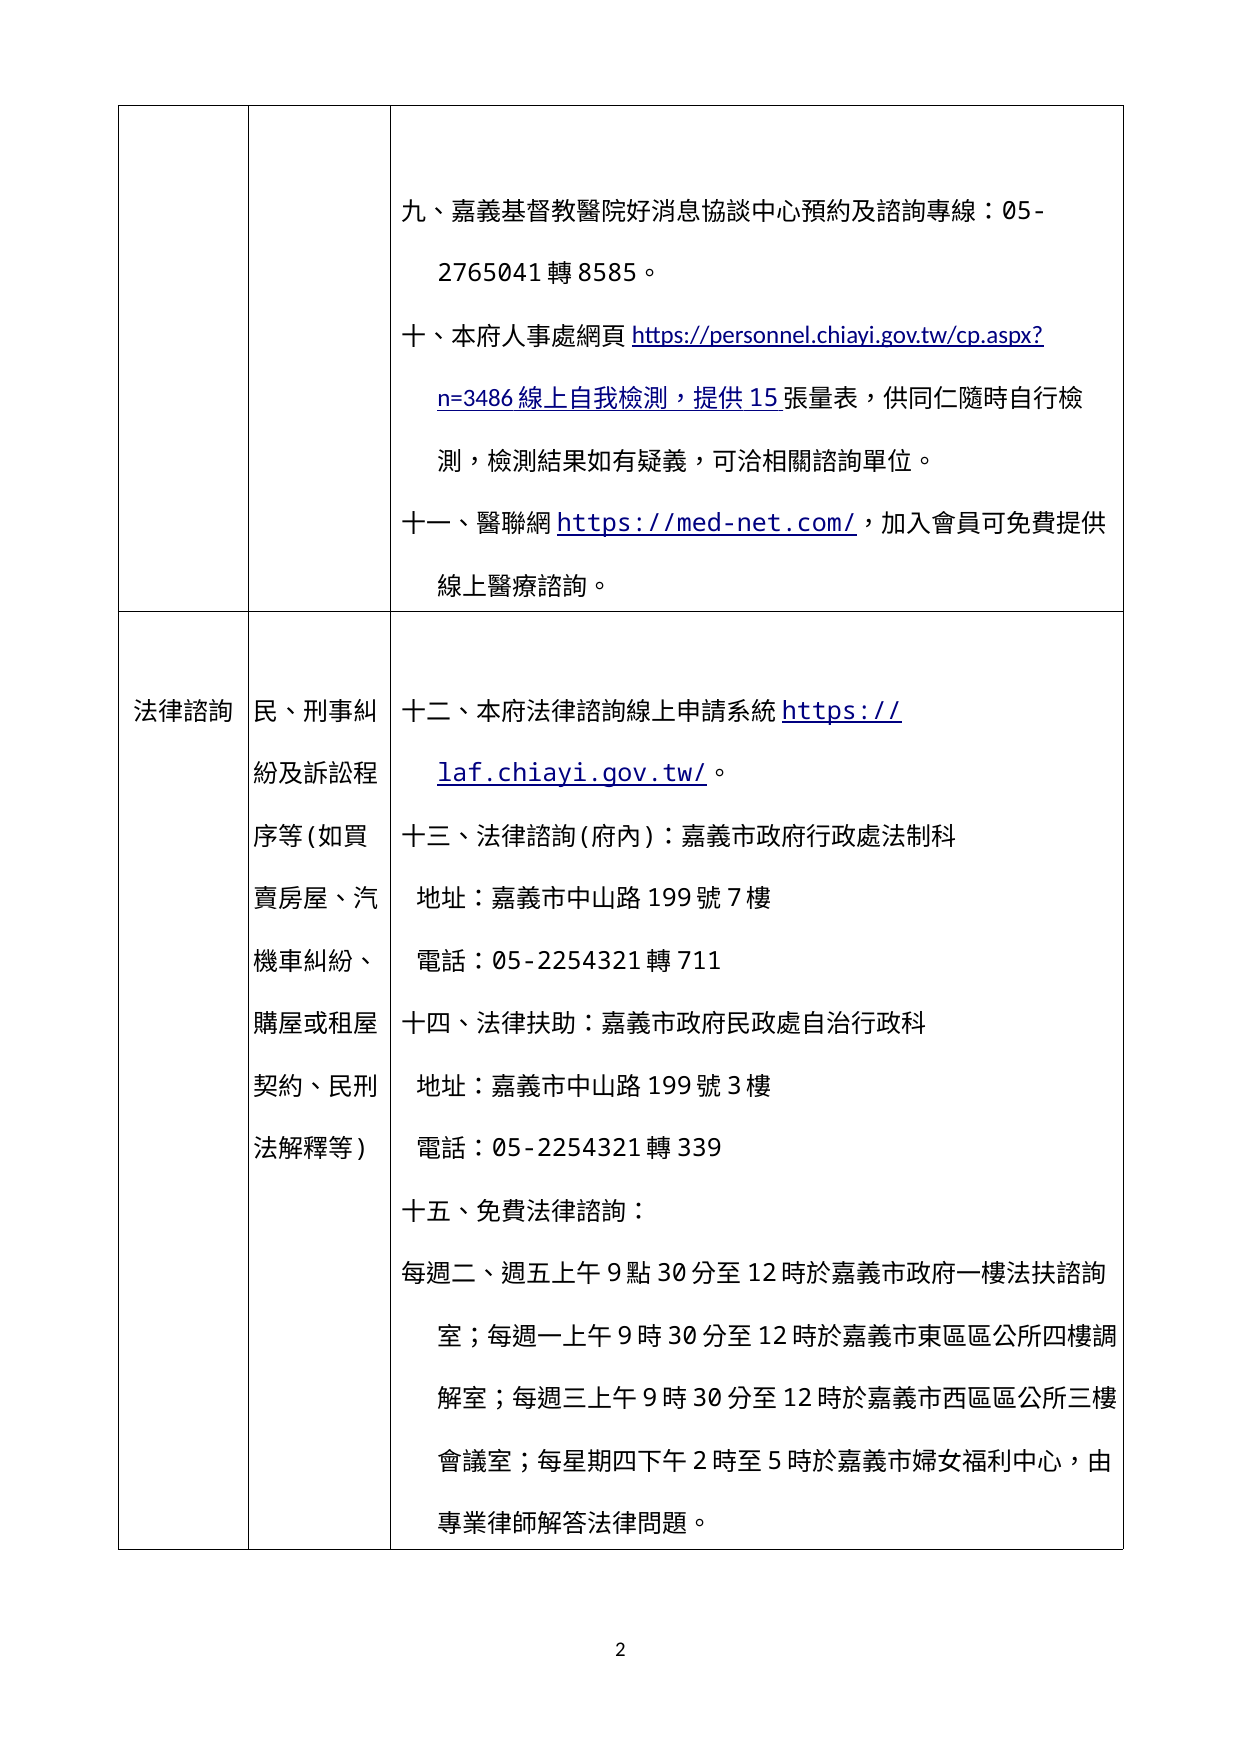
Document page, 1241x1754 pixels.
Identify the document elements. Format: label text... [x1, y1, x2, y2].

table_cell [249, 106, 390, 611]
table_cell 民、刑事糾紛及訴訟程序等(如買賣房屋、汽機車糾紛、購屋或租屋契約、民刑法解釋等) [249, 612, 390, 1549]
table_cell [119, 106, 248, 611]
table_cell 本府法律諮詢線上申請系統https://laf.chiayi.gov.tw/。 法律諮詢(府內)：嘉義市政府行政處法制科 地址：嘉義市中山路199號7樓 電話：05-2254321轉711 法律扶助：嘉義市政府民政處自治行政科 地址：嘉義市中山路199號3樓 電話：05-2254321轉339 免費法律諮詢： 每週二、週五上午9點30分至12時於嘉義市政府一樓法扶諮詢室；每週一上午9時30分至12時於嘉義市東區區公所四樓調解室；每週三上午9時30分至12時於嘉義市西區區公所三樓會議室；每星期四下午2時至5時於嘉義市婦女福利中心，由專業律師解答法律問題。 消費糾紛諮詢或申訴：嘉義市政府消費者保護官黃崇傑，嘉義市中山路199號6樓，電話05-2254321轉606，上班時間可諮詢，地點：參議秘書室。 法律扶助基金會─嘉義分會：嘉義市中山路107號2樓，電話：05-2763488。 嘉義地方檢察署為民服務中心，電話:05-2782601。 嘉義地方法院單一窗口聯合服務中心，電話:05-2783671轉6146、6147。 [391, 612, 1123, 1549]
table_cell 法律諮詢 [119, 612, 248, 1549]
table_cell 諮商服務申請洽詢電話 1.本府人事處：05-2254321轉717。 2.張老師基金會嘉義中心：05-2770482轉274或1980(依舊幫你)。 自109年1月1日起委託財團法人張老師基金會高雄分事務所嘉義「張老師」中心(嘉義市忠孝路307號)辦理員工心理諮商服務，每人每年最高4次免費諮詢，每次50分鐘至1小時，為落實員工協助服務之保密措施，請逕洽張老師嘉義中心申請諮商服務。 本府衛生局社區心理衛生中心專線：05-2328177。 本府衛生局社區心理衛生中心防疫期間安心專線：1925，安排特約專業心理諮商師免費諮商。 衛生福利部安心專線1925(依舊愛我)：提供全年無休、24小時免費心理諮詢服務，處理全國民眾情緒困擾、心理壓力等議題。 男性關懷專線：0800-013-999。 生命線：1995、05-2349595。 國立嘉義大學家庭與社區諮詢中心：05-2732439嘉義市林森東路151號c棟2樓。 嘉義基督教醫院好消息協談中心預約及諮詢專線：05-2765041轉8585。 本府人事處網頁https://personnel.chiayi.gov.tw/cp.aspx?n=3486線上自我檢測，提供15張量表，供同仁隨時自行檢測，檢測結果如有疑義，可洽相關諮詢單位。 醫聯網https://med-net.com/，加入會員可免費提供線上醫療諮詢。 [391, 106, 1123, 611]
